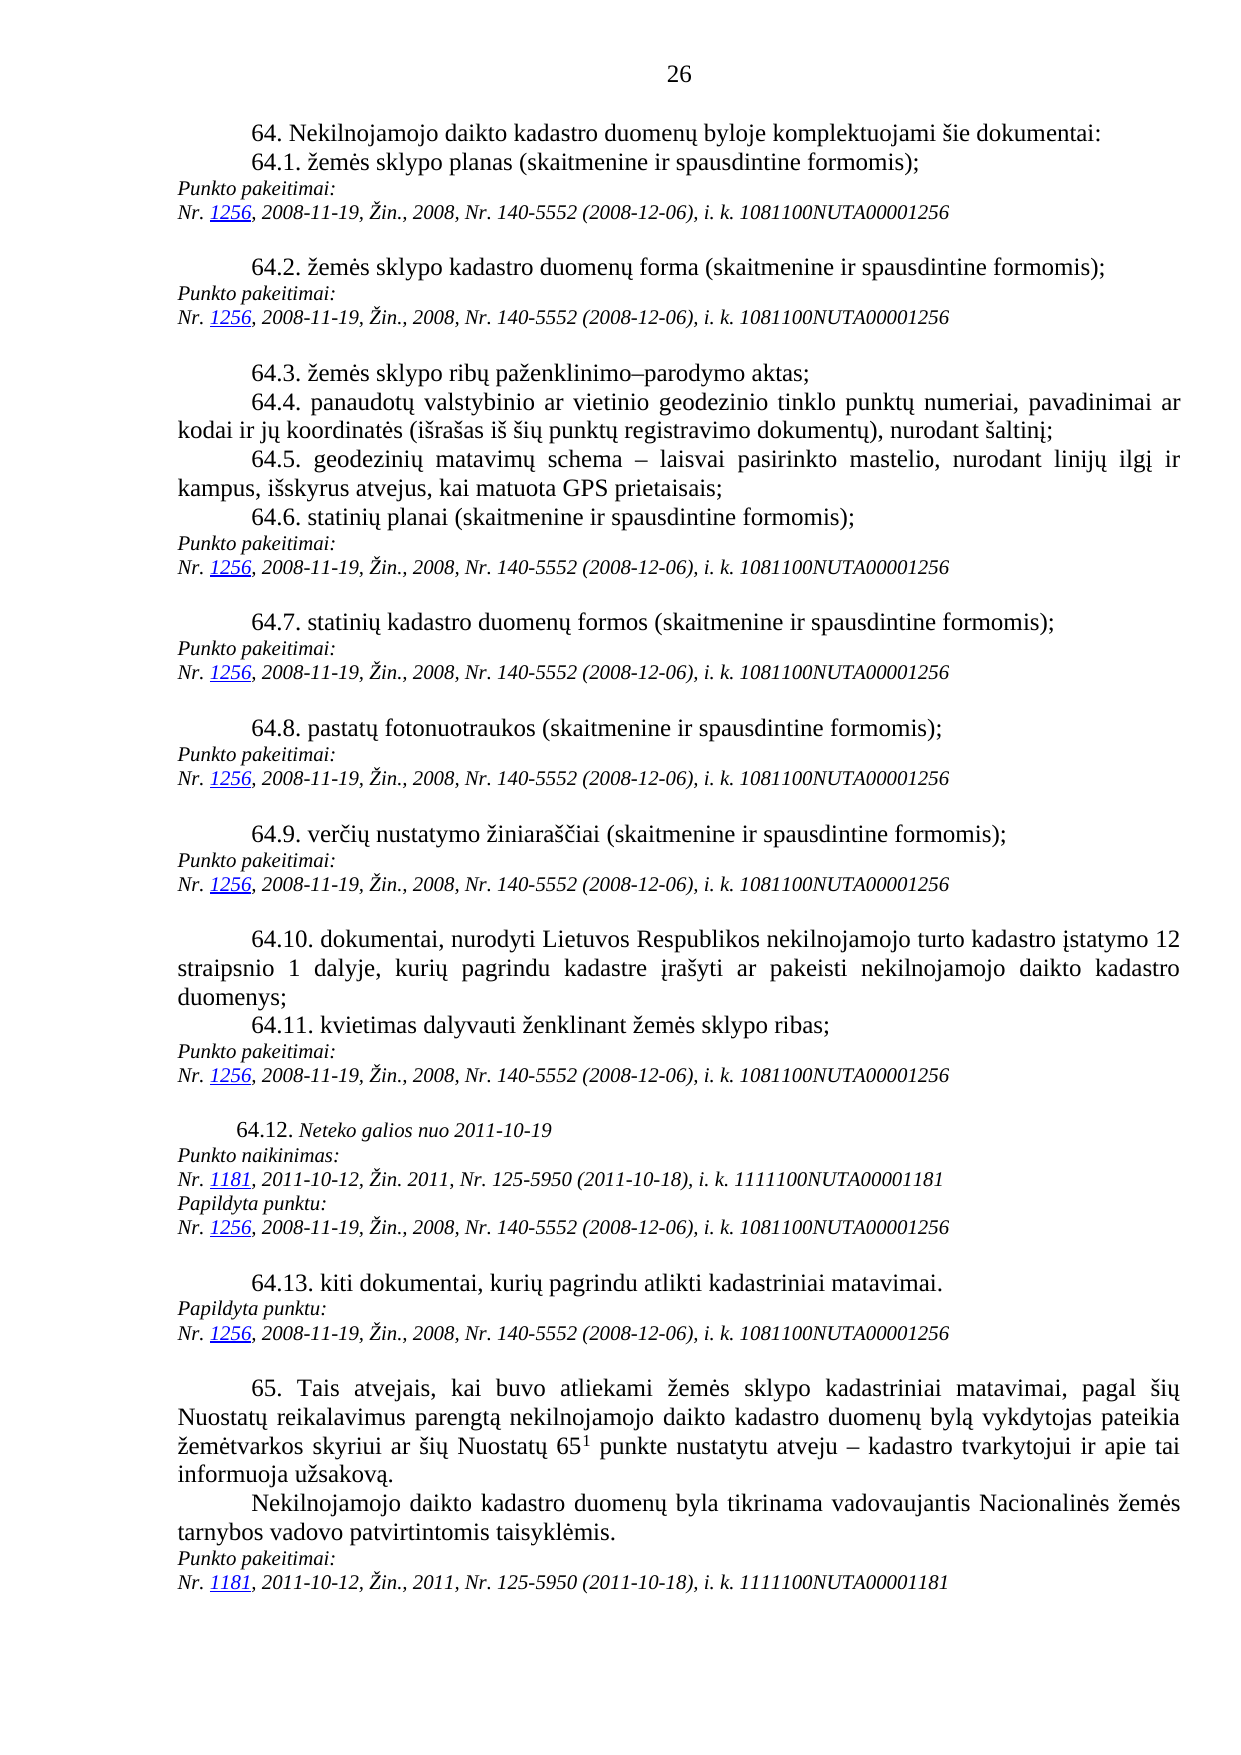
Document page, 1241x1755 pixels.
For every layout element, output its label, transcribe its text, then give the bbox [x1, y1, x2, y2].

text 64.6. statinių planai (skaitmenine ir spausdintine formomis); [177, 502, 1181, 531]
text Nekilnojamojo daikto kadastro duomenų byla tikrinama vadovaujantis Nacionalinės žemės tarnybos vadovo patvirtintomis taisyklėmis. [177, 1488, 1181, 1546]
text 64.13. kiti dokumentai, kurių pagrindu atlikti kadastriniai matavimai. [177, 1268, 1181, 1296]
text 64.7. statinių kadastro duomenų formos (skaitmenine ir spausdintine formomis); [177, 607, 1181, 636]
text Papildyta punktu: [177, 1296, 1181, 1320]
text 64.11. kvietimas dalyvauti ženklinant žemės sklypo ribas; [177, 1011, 1181, 1039]
text Punkto pakeitimai: [177, 1039, 1181, 1063]
text 65. Tais atvejais, kai buvo atliekami žemės sklypo kadastriniai matavimai, pagal šių Nuostatų reikalavimus parengtą nekilnojamojo daikto kadastro duomenų bylą vykdytojas pateikia žemėtvarkos skyriui ar šių Nuostatų 651 punkte nustatytu atveju – kadastro tvarkytojui ir apie tai informuoja užsakovą. [177, 1373, 1181, 1488]
text 64.12. Neteko galios nuo 2011-10-19 [177, 1116, 1181, 1143]
text Nr. 1256, 2008-11-19, Žin., 2008, Nr. 140-5552 (2008-12-06), i. k. 1081100NUTA00001256 [177, 660, 1181, 684]
text Nr. 1256, 2008-11-19, Žin., 2008, Nr. 140-5552 (2008-12-06), i. k. 1081100NUTA00001256 [177, 555, 1181, 579]
text 64.9. verčių nustatymo žiniaraščiai (skaitmenine ir spausdintine formomis); [177, 819, 1181, 847]
text Punkto pakeitimai: [177, 281, 1181, 305]
text Nr. 1181, 2011-10-12, Žin., 2011, Nr. 125-5950 (2011-10-18), i. k. 1111100NUTA00001181 [177, 1570, 1181, 1594]
text Nr. 1181, 2011-10-12, Žin. 2011, Nr. 125-5950 (2011-10-18), i. k. 1111100NUTA00001181 [177, 1167, 1181, 1191]
text Punkto pakeitimai: [177, 1546, 1181, 1570]
text 64.1. žemės sklypo planas (skaitmenine ir spausdintine formomis); [177, 147, 1181, 176]
text 64. Nekilnojamojo daikto kadastro duomenų byloje komplektuojami šie dokumentai: [177, 118, 1181, 147]
text 64.2. žemės sklypo kadastro duomenų forma (skaitmenine ir spausdintine formomis); [177, 252, 1181, 281]
text Punkto pakeitimai: [177, 531, 1181, 555]
text Nr. 1256, 2008-11-19, Žin., 2008, Nr. 140-5552 (2008-12-06), i. k. 1081100NUTA00001256 [177, 872, 1181, 896]
text 64.4. panaudotų valstybinio ar vietinio geodezinio tinklo punktų numeriai, pavadinimai ar kodai ir jų koordinatės (išrašas iš šių punktų registravimo dokumentų), nurodant šaltinį; [177, 387, 1181, 444]
text Punkto pakeitimai: [177, 742, 1181, 766]
text Nr. 1256, 2008-11-19, Žin., 2008, Nr. 140-5552 (2008-12-06), i. k. 1081100NUTA00001256 [177, 305, 1181, 329]
text Papildyta punktu: [177, 1191, 1181, 1215]
text Nr. 1256, 2008-11-19, Žin., 2008, Nr. 140-5552 (2008-12-06), i. k. 1081100NUTA00001256 [177, 1320, 1181, 1344]
text Punkto pakeitimai: [177, 176, 1181, 200]
text Nr. 1256, 2008-11-19, Žin., 2008, Nr. 140-5552 (2008-12-06), i. k. 1081100NUTA00001256 [177, 1063, 1181, 1087]
text Punkto pakeitimai: [177, 847, 1181, 872]
text 64.10. dokumentai, nurodyti Lietuvos Respublikos nekilnojamojo turto kadastro įstatymo 12 straipsnio 1 dalyje, kurių pagrindu kadastre įrašyti ar pakeisti nekilnojamojo daikto kadastro duomenys; [177, 924, 1181, 1011]
text Nr. 1256, 2008-11-19, Žin., 2008, Nr. 140-5552 (2008-12-06), i. k. 1081100NUTA00001256 [177, 200, 1181, 224]
text Punkto naikinimas: [177, 1143, 1181, 1167]
text Nr. 1256, 2008-11-19, Žin., 2008, Nr. 140-5552 (2008-12-06), i. k. 1081100NUTA00001256 [177, 1215, 1181, 1239]
text 64.5. geodezinių matavimų schema – laisvai pasirinkto mastelio, nurodant linijų ilgį ir kampus, išskyrus atvejus, kai matuota GPS prietaisais; [177, 444, 1181, 502]
text 64.8. pastatų fotonuotraukos (skaitmenine ir spausdintine formomis); [177, 713, 1181, 742]
text 64.3. žemės sklypo ribų paženklinimo–parodymo aktas; [177, 358, 1181, 387]
text Punkto pakeitimai: [177, 636, 1181, 660]
text Nr. 1256, 2008-11-19, Žin., 2008, Nr. 140-5552 (2008-12-06), i. k. 1081100NUTA00001256 [177, 766, 1181, 790]
